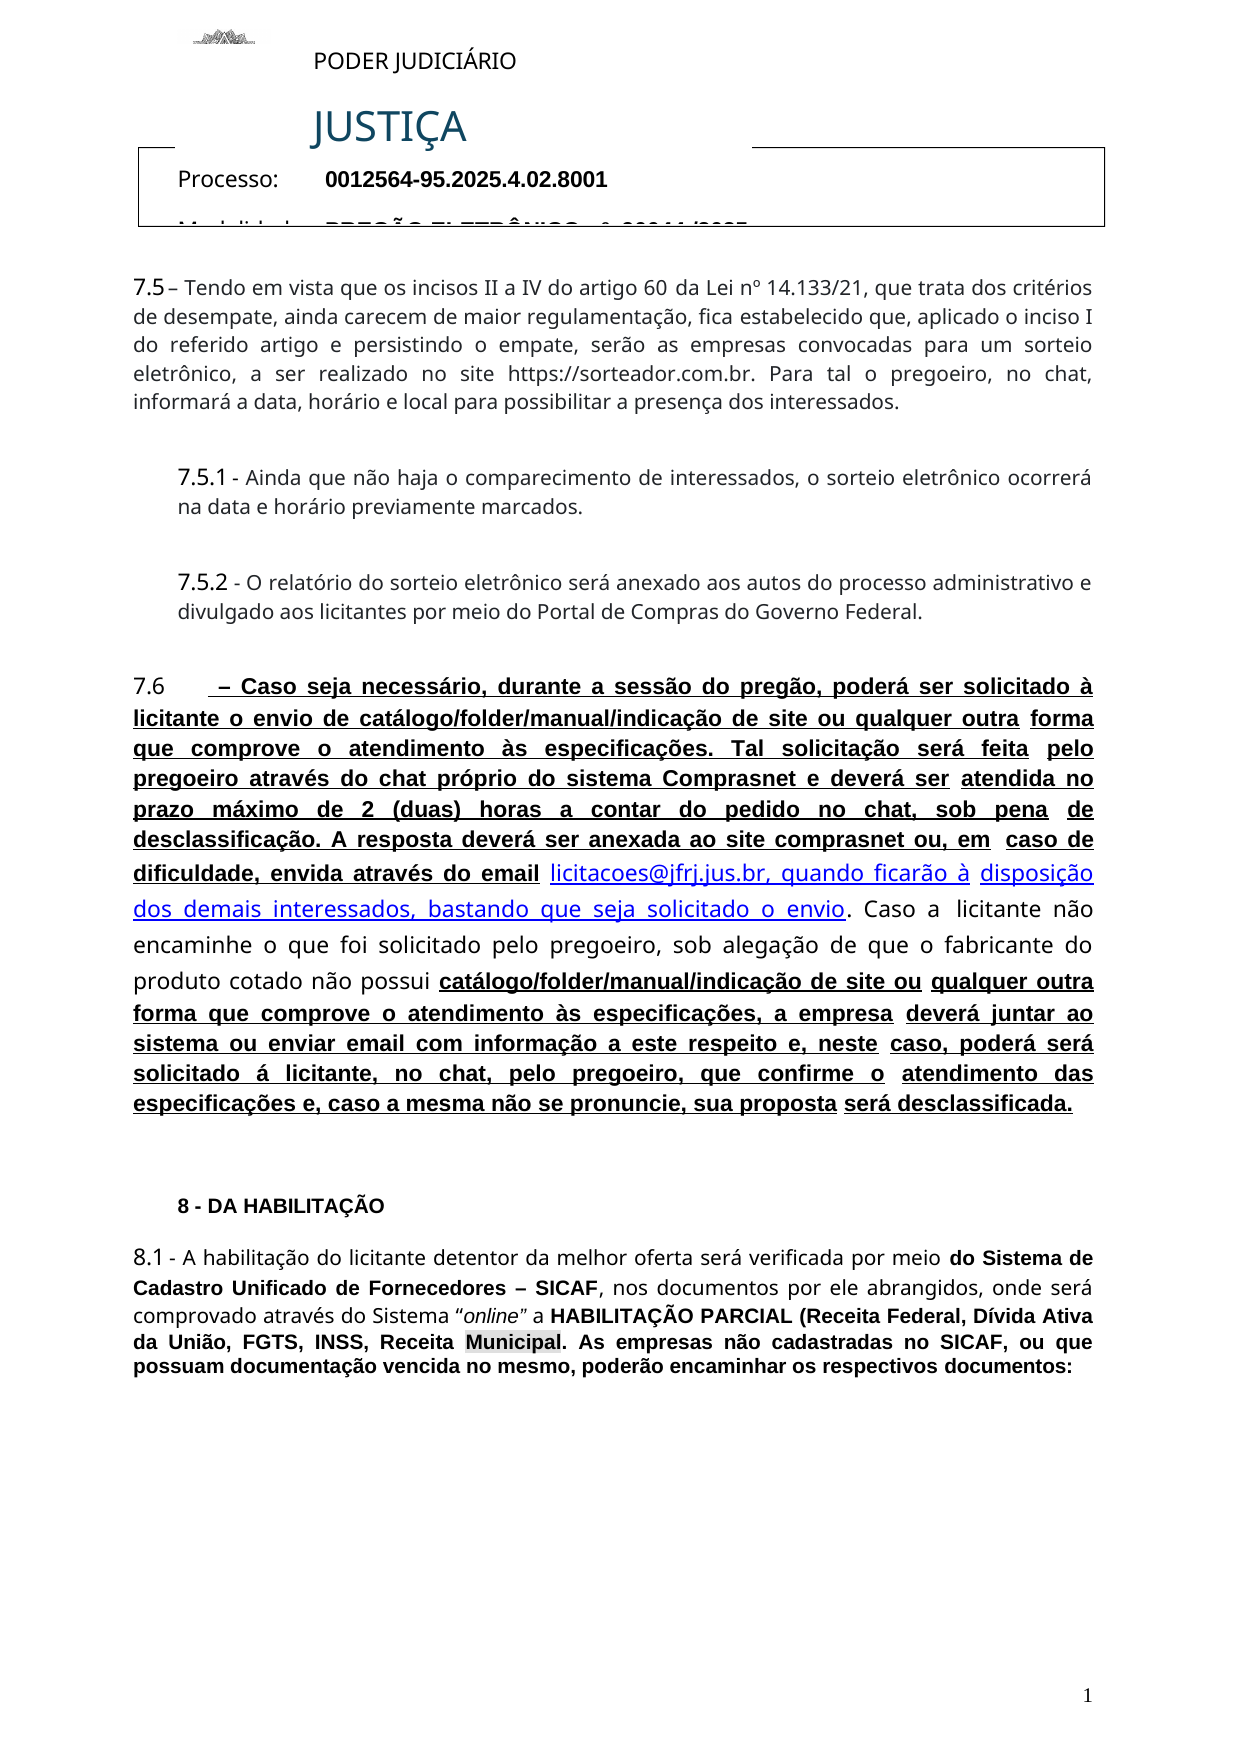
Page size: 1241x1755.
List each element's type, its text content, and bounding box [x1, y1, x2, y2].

list – Tendo em vista que os incisos II a IV do artigo 60 da Lei nº 14.133/21, que trata dos critérios de desempate, ainda carecem de maior regulamentação, fica estabelecido que, aplicado o inciso I do referido artigo e persistindo o empate, serão as empresas convocadas para um sorteio eletrônico, a ser realizado no site https://sorteador.com.br. Para tal o pregoeiro, no chat, informará a data, horário e local para possibilitar a presença dos interessados. [133, 271, 1093, 416]
list – Caso seja necessário, durante a sessão do pregão, poderá ser solicitado à licitante o envio de catálogo/folder/manual/indicação de site ou qualquer outra forma que comprove o atendimento às especificações. Tal solicitação será feita pelo pregoeiro através do chat próprio do sistema Comprasnet e deverá ser atendida no prazo máximo de 2 (duas) horas a contar do pedido no chat, sob pena de desclassificação. A resposta deverá ser anexada ao site comprasnet ou, em caso de dificuldade, envida através do email licitacoes@jfrj.jus.br, quando ficarão à disposição dos demais interessados, bastando que seja solicitado o envio. Caso a licitante não encaminhe o que foi solicitado pelo pregoeiro, sob alegação de que o fabricante do produto cotado não possui catálogo/folder/manual/indicação de site ou qualquer outra forma que comprove o atendimento às especificações, a empresa deverá juntar ao sistema ou enviar email com informação a este respeito e, neste caso, poderá será solicitado á licitante, no chat, pelo pregoeiro, que confirme o atendimento das especificações e, caso a mesma não se pronuncie, sua proposta será desclassificada. [133, 670, 1094, 1117]
list - O relatório do sorteio eletrônico será anexado aos autos do processo administrativo e divulgado aos licitantes por meio do Portal de Compras do Governo Federal. [177, 566, 1093, 626]
list - A habilitação do licitante detentor da melhor oferta será verificada por meio do Sistema de Cadastro Unificado de Fornecedores – SICAF, nos documentos por ele abrangidos, onde será comprovado através do Sistema “online” a HABILITAÇÃO PARCIAL (Receita Federal, Dívida Ativa da União, FGTS, INSS, Receita Municipal. As empresas não cadastradas no SICAF, ou que possuam documentação vencida no mesmo, poderão encaminhar os respectivos documentos: [133, 1241, 1093, 1377]
list - DA HABILITAÇÃO [177, 1193, 1137, 1217]
list - Ainda que não haja o comparecimento de interessados, o sorteio eletrônico ocorrerá na data e horário previamente marcados. [177, 461, 1093, 521]
